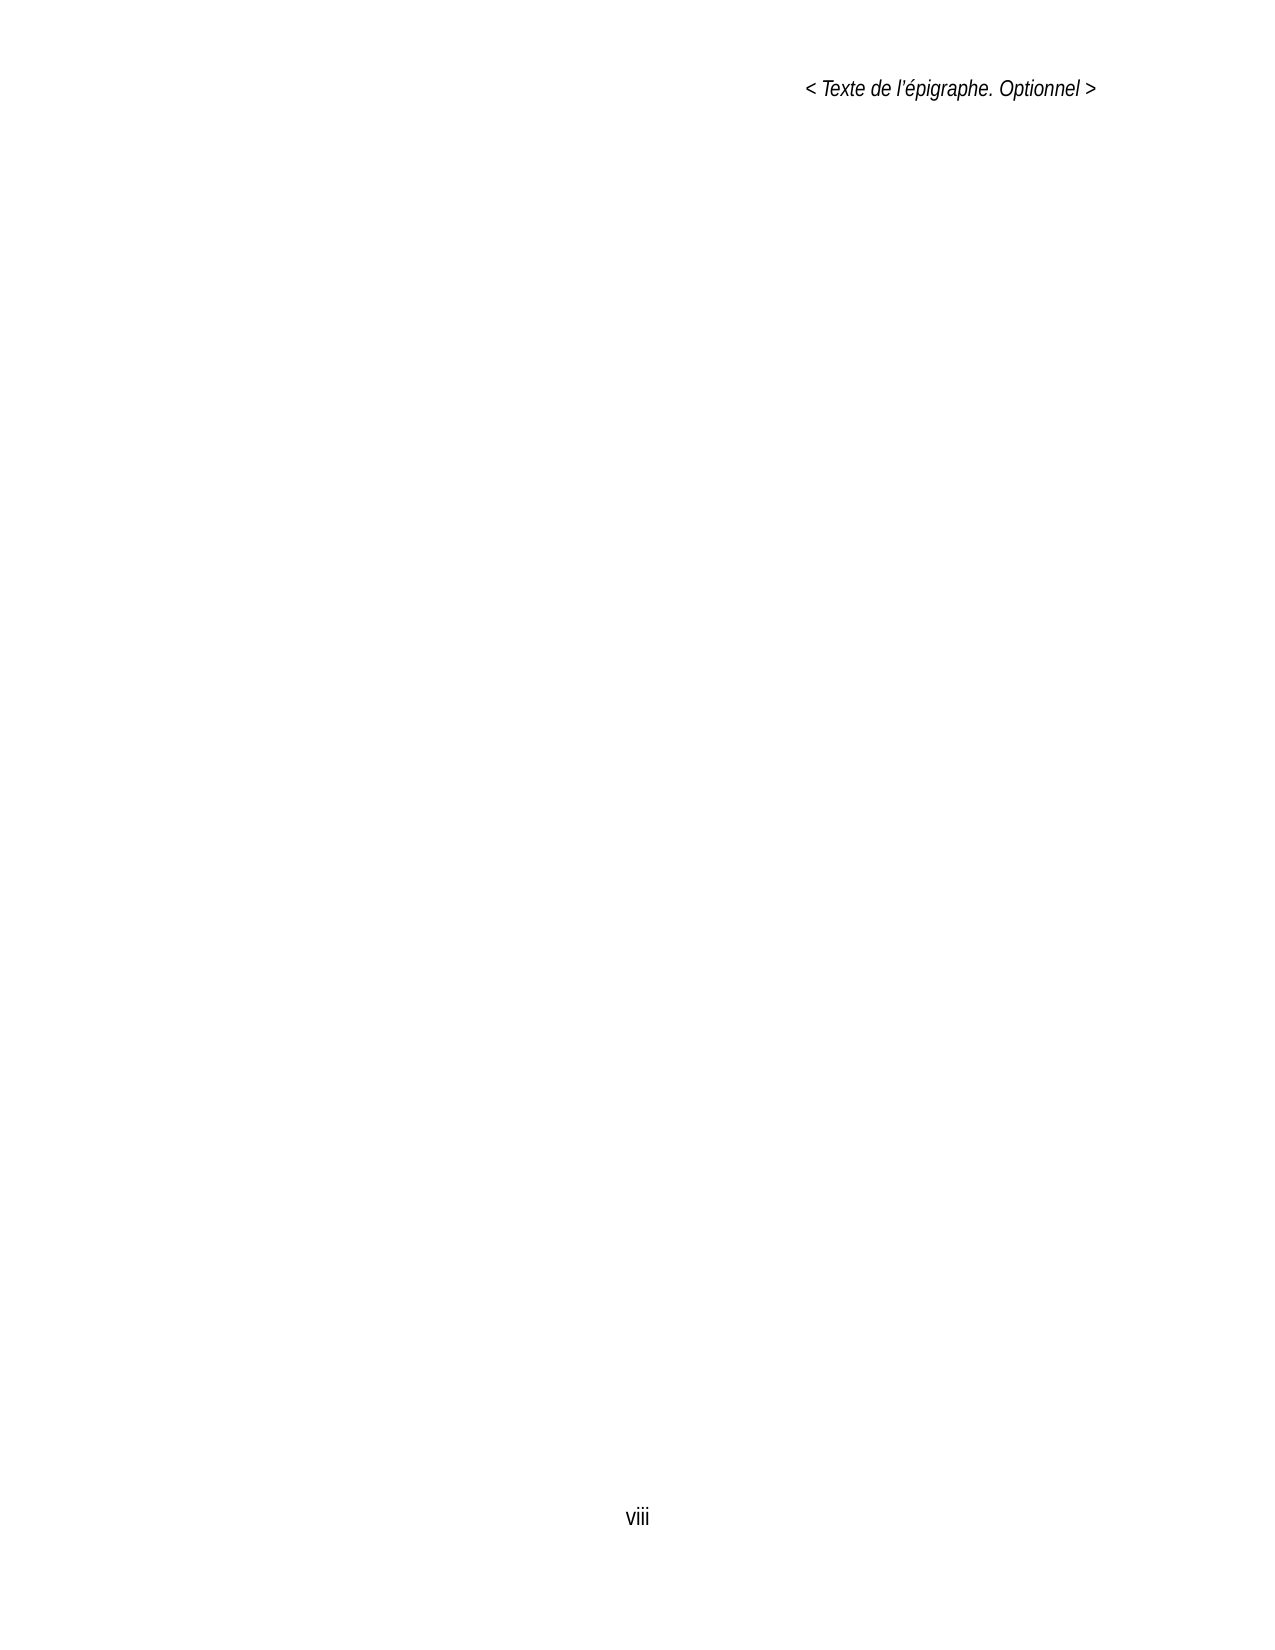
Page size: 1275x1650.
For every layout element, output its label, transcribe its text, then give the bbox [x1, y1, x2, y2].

text < Texte de l’épigraphe. Optionnel > [177, 75, 1098, 101]
